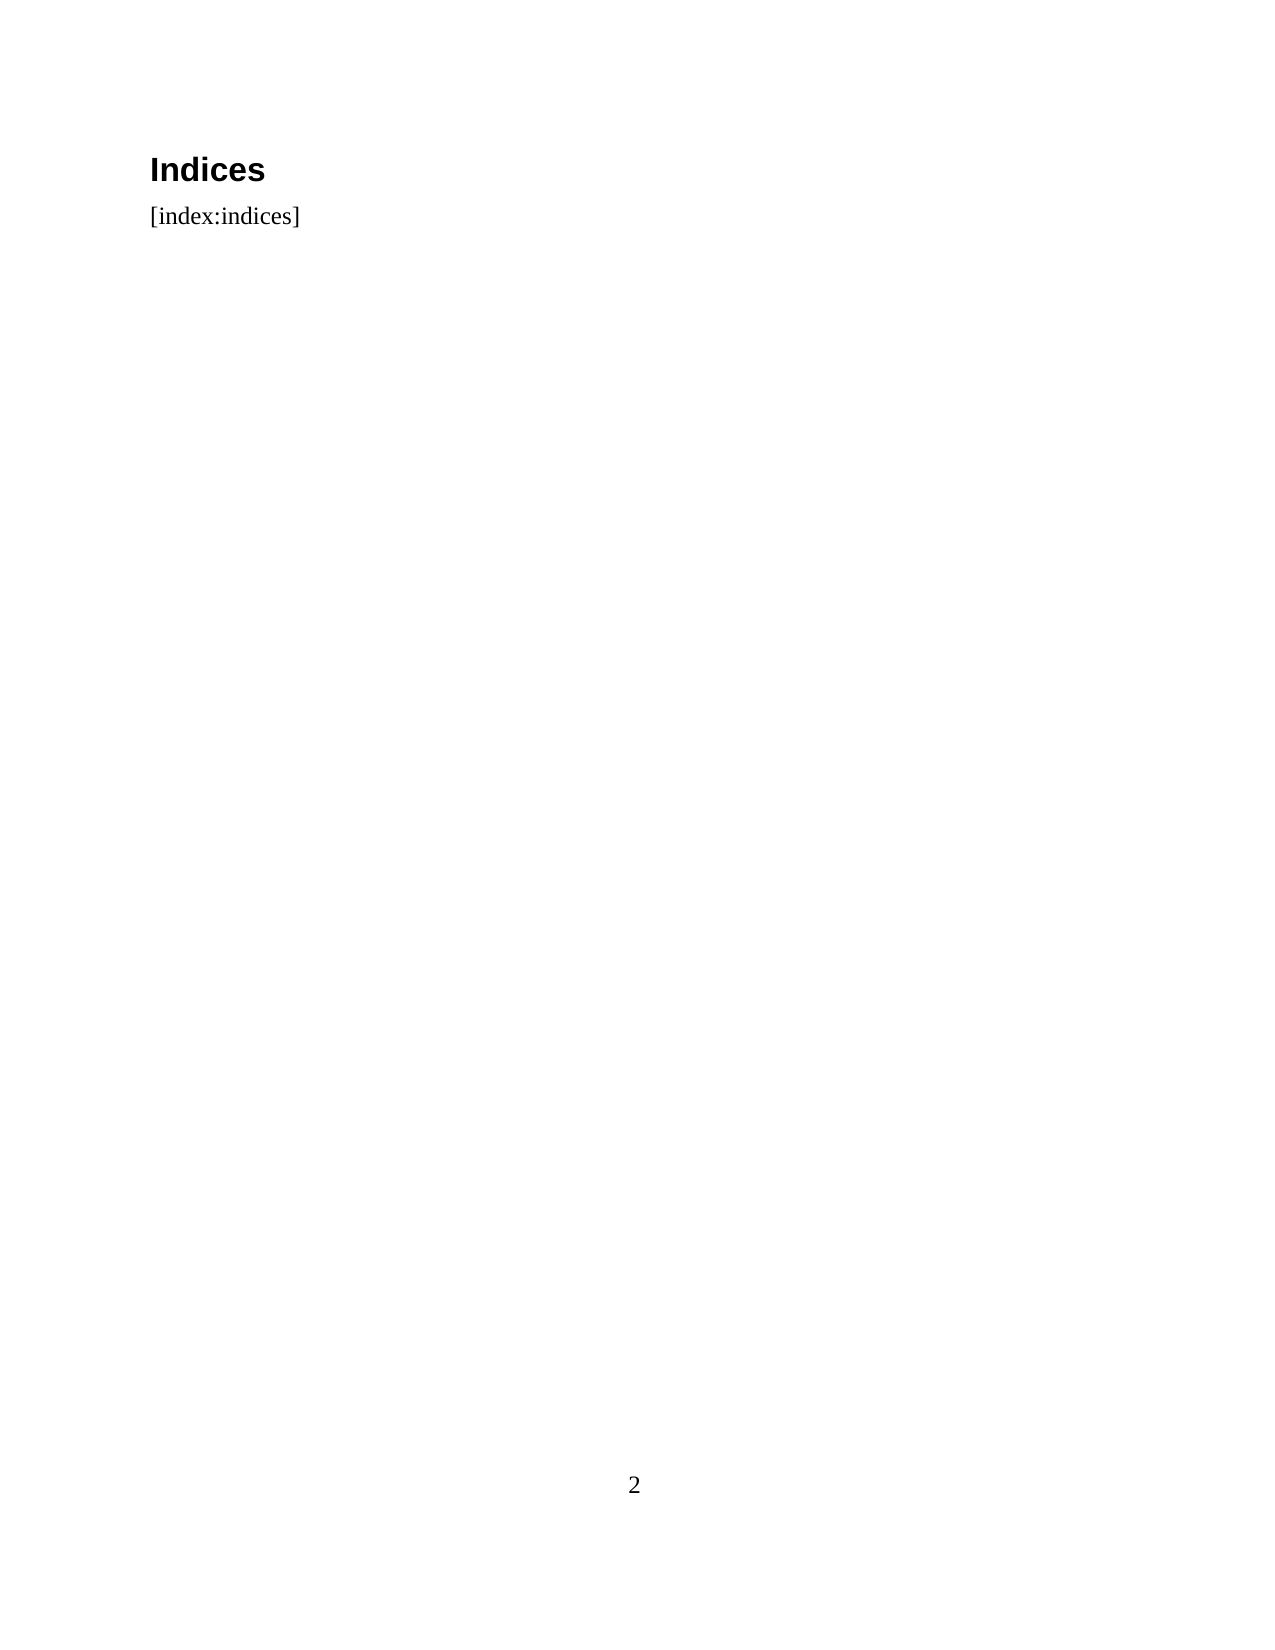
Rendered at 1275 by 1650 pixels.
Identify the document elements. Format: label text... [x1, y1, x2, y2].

text [index:indices] [150, 201, 1125, 230]
subtitle Indices [150, 150, 1125, 189]
